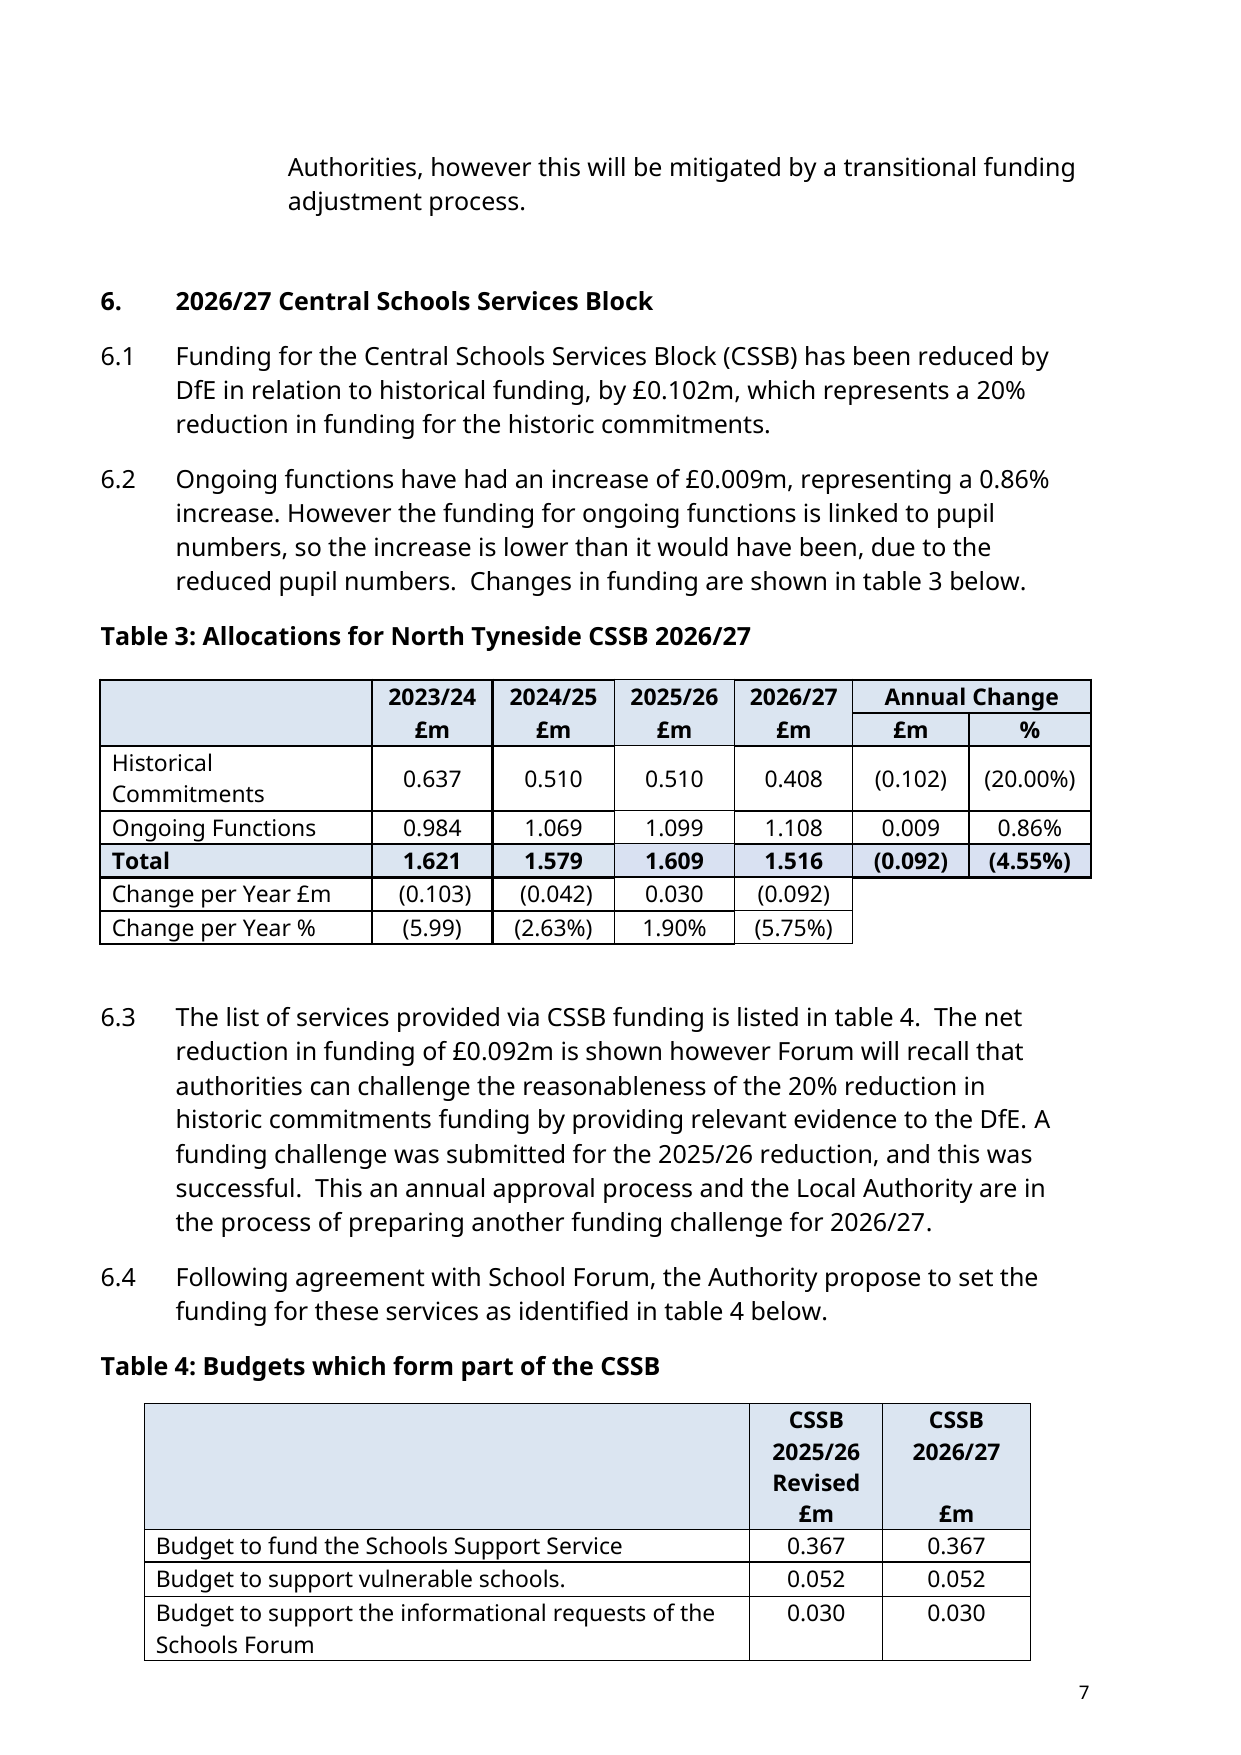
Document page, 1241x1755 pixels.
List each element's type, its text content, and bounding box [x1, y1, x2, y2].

text 6.1 Funding for the Central Schools Services Block (CSSB) has been reduced by DfE in relation to historical funding, by £0.102m, which represents a 20% reduction in funding for the historic commitments. [100, 338, 1078, 441]
table_cell 0.367 [883, 1530, 1030, 1561]
table_cell (2.63%) [494, 912, 614, 943]
table_cell 0.510 [615, 746, 734, 810]
table_cell £m [615, 712, 734, 745]
table_cell (0.102) [853, 747, 968, 810]
table_cell 0.052 [883, 1563, 1030, 1596]
table_cell Ongoing Functions [101, 812, 371, 843]
table_header 2023/24 [373, 681, 491, 712]
table_cell (20.00%) [970, 747, 1090, 810]
table_cell 0.408 [735, 747, 852, 810]
table_cell 1.069 [494, 812, 614, 843]
table_cell [969, 879, 1091, 910]
table_cell Historical Commitments [101, 747, 371, 810]
table_header CSSB 2026/27 £m [883, 1404, 1030, 1529]
text 6. 2026/27 Central Schools Services Block [100, 283, 1078, 317]
table_cell 0.009 [853, 812, 968, 843]
table_cell Budget to fund the Schools Support Service [145, 1530, 749, 1561]
text 6.3 The list of services provided via CSSB funding is listed in table 4. The net reduction in funding of £0.092m is shown however Forum will recall that authorities can challenge the reasonableness of the 20% reduction in historic commitments funding by providing relevant evidence to the DfE. A funding challenge was submitted for the 2025/26 reduction, and this was successful. This an annual approval process and the Local Authority are in the process of preparing another funding challenge for 2026/27. [100, 1000, 1078, 1238]
table_cell (0.092) [735, 878, 852, 910]
table_cell (5.99) [373, 912, 491, 943]
table_cell 1.609 [615, 844, 734, 876]
table_cell % [970, 714, 1090, 745]
table_cell 1.90% [615, 912, 734, 943]
table_cell [969, 910, 1091, 943]
table_header 2024/25 [494, 681, 614, 712]
table_header CSSB 2025/26 Revised £m [750, 1404, 882, 1529]
table_cell 0.86% [970, 812, 1090, 843]
table_cell (0.103) [373, 879, 491, 910]
table_cell £m [373, 712, 491, 745]
table_cell Change per Year % [101, 912, 371, 943]
table_cell £m [494, 712, 614, 745]
table_cell Total [101, 845, 371, 876]
list Authorities, however this will be mitigated by a transitional funding adjustment process. [250, 150, 1093, 218]
table_cell 1.579 [494, 845, 614, 876]
text 6.4 Following agreement with School Forum, the Authority propose to set the funding for these services as identified in table 4 below. [100, 1259, 1078, 1327]
table_header 2025/26 [615, 680, 734, 712]
text 6.2 Ongoing functions have had an increase of £0.009m, representing a 0.86% increase. However the funding for ongoing functions is linked to pupil numbers, so the increase is lower than it would have been, due to the reduced pupil numbers. Changes in funding are shown in table 3 below. [100, 461, 1078, 598]
table_cell [853, 879, 969, 910]
table_header Annual Change [853, 681, 1090, 712]
table_cell Budget to support vulnerable schools. [145, 1563, 749, 1596]
table_cell 0.637 [373, 747, 491, 810]
table_cell 0.030 [615, 878, 734, 910]
table_cell 0.367 [750, 1530, 882, 1561]
table_cell (0.042) [494, 879, 614, 910]
table_cell Budget to support the informational requests of the Schools Forum [145, 1597, 749, 1660]
text Table 3: Allocations for North Tyneside CSSB 2026/27 [100, 618, 1079, 652]
table_cell 0.984 [373, 812, 491, 843]
table_cell (0.092) [853, 845, 968, 876]
table_cell 1.621 [373, 845, 491, 876]
table_cell £m [853, 714, 968, 745]
table_cell (5.75%) [735, 911, 852, 943]
table_cell 1.099 [615, 811, 734, 843]
table_cell [853, 910, 969, 943]
table_cell Change per Year £m [101, 879, 371, 910]
text Table 4: Budgets which form part of the CSSB [100, 1348, 1078, 1382]
table_cell 1.108 [735, 812, 852, 843]
table_header [101, 681, 371, 745]
table_header [145, 1404, 749, 1529]
table_cell £m [735, 712, 852, 745]
table_cell (4.55%) [970, 845, 1090, 876]
table_cell 1.516 [735, 845, 852, 876]
table_cell 0.510 [494, 747, 614, 810]
table_cell 0.052 [750, 1563, 882, 1596]
table_cell 0.030 [750, 1597, 882, 1660]
table_cell 0.030 [883, 1597, 1030, 1660]
table_header 2026/27 [735, 681, 852, 712]
